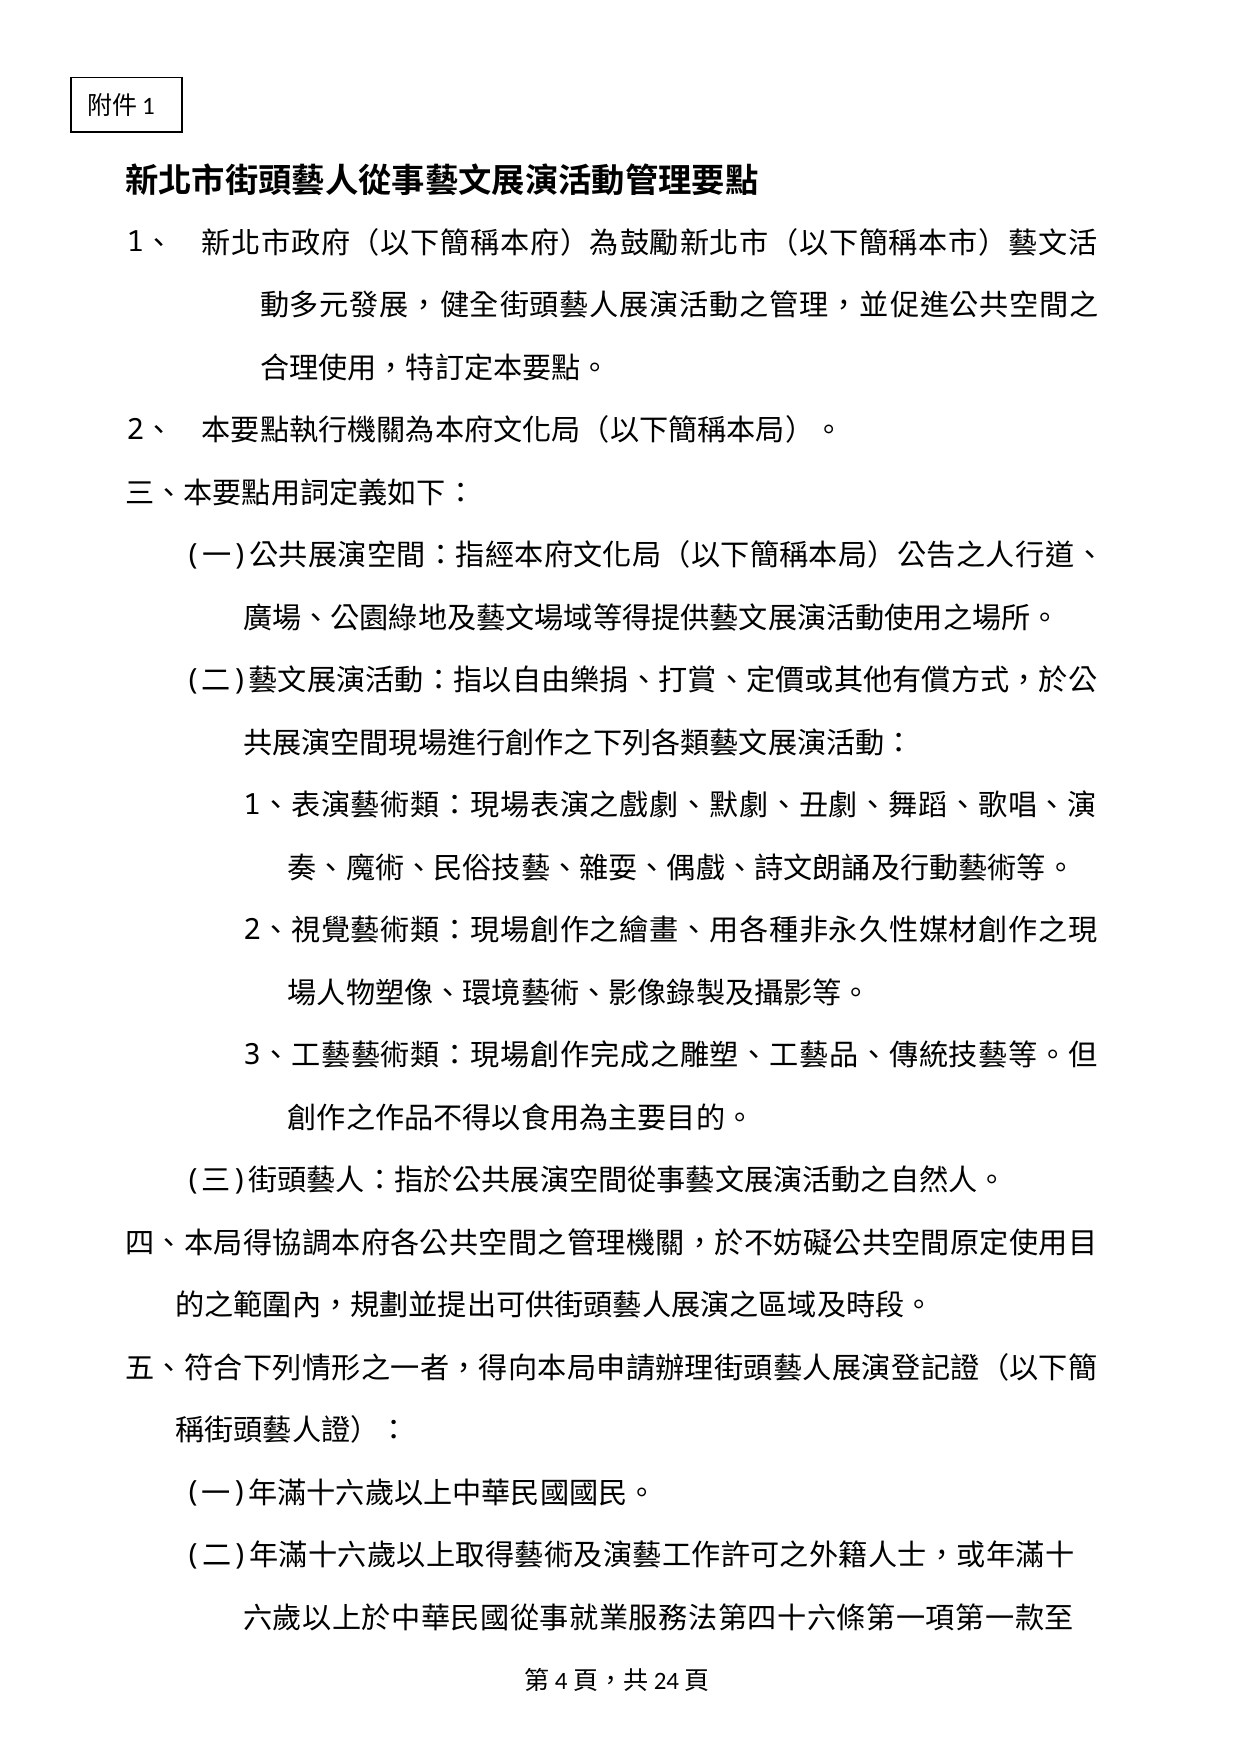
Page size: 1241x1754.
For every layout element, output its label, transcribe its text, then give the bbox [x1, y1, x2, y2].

text (一)年滿十六歲以上中華民國國民。 [184, 1449, 1075, 1511]
list 新北市政府（以下簡稱本府）為鼓勵新北市（以下簡稱本市）藝文活動多元發展，健全街頭藝人展演活動之管理，並促進公共空間之合理使用，特訂定本要點。 [126, 199, 1100, 386]
text 3、工藝藝術類：現場創作完成之雕塑、工藝品、傳統技藝等。但創作之作品不得以食用為主要目的。 [243, 1011, 1100, 1136]
text 四、本局得協調本府各公共空間之管理機關，於不妨礙公共空間原定使用目的之範圍內，規劃並提出可供街頭藝人展演之區域及時段。 [125, 1199, 1100, 1324]
text 1、表演藝術類：現場表演之戲劇、默劇、丑劇、舞蹈、歌唱、演奏、魔術、民俗技藝、雜耍、偶戲、詩文朗誦及行動藝術等。 [243, 761, 1100, 886]
text (二)藝文展演活動：指以自由樂捐、打賞、定價或其他有償方式，於公共展演空間現場進行創作之下列各類藝文展演活動： [184, 636, 1100, 761]
text 附件1 [87, 86, 166, 122]
text 新北市街頭藝人從事藝文展演活動管理要點 [125, 136, 1100, 199]
text (三)街頭藝人：指於公共展演空間從事藝文展演活動之自然人。 [184, 1136, 1100, 1199]
text (二)年滿十六歲以上取得藝術及演藝工作許可之外籍人士，或年滿十六歲以上於中華民國從事就業服務法第四十六條第一項第一款至 [184, 1511, 1075, 1636]
text 五、符合下列情形之一者，得向本局申請辦理街頭藝人展演登記證（以下簡稱街頭藝人證）： [125, 1324, 1100, 1449]
text 2、視覺藝術類：現場創作之繪畫、用各種非永久性媒材創作之現場人物塑像、環境藝術、影像錄製及攝影等。 [243, 886, 1100, 1011]
text [72, 78, 181, 131]
text 三、本要點用詞定義如下： [125, 449, 1100, 511]
list 本要點執行機關為本府文化局（以下簡稱本局）。 [126, 386, 1100, 449]
text (一)公共展演空間：指經本府文化局（以下簡稱本局）公告之人行道、廣場、公園綠地及藝文場域等得提供藝文展演活動使用之場所。 [184, 511, 1075, 636]
